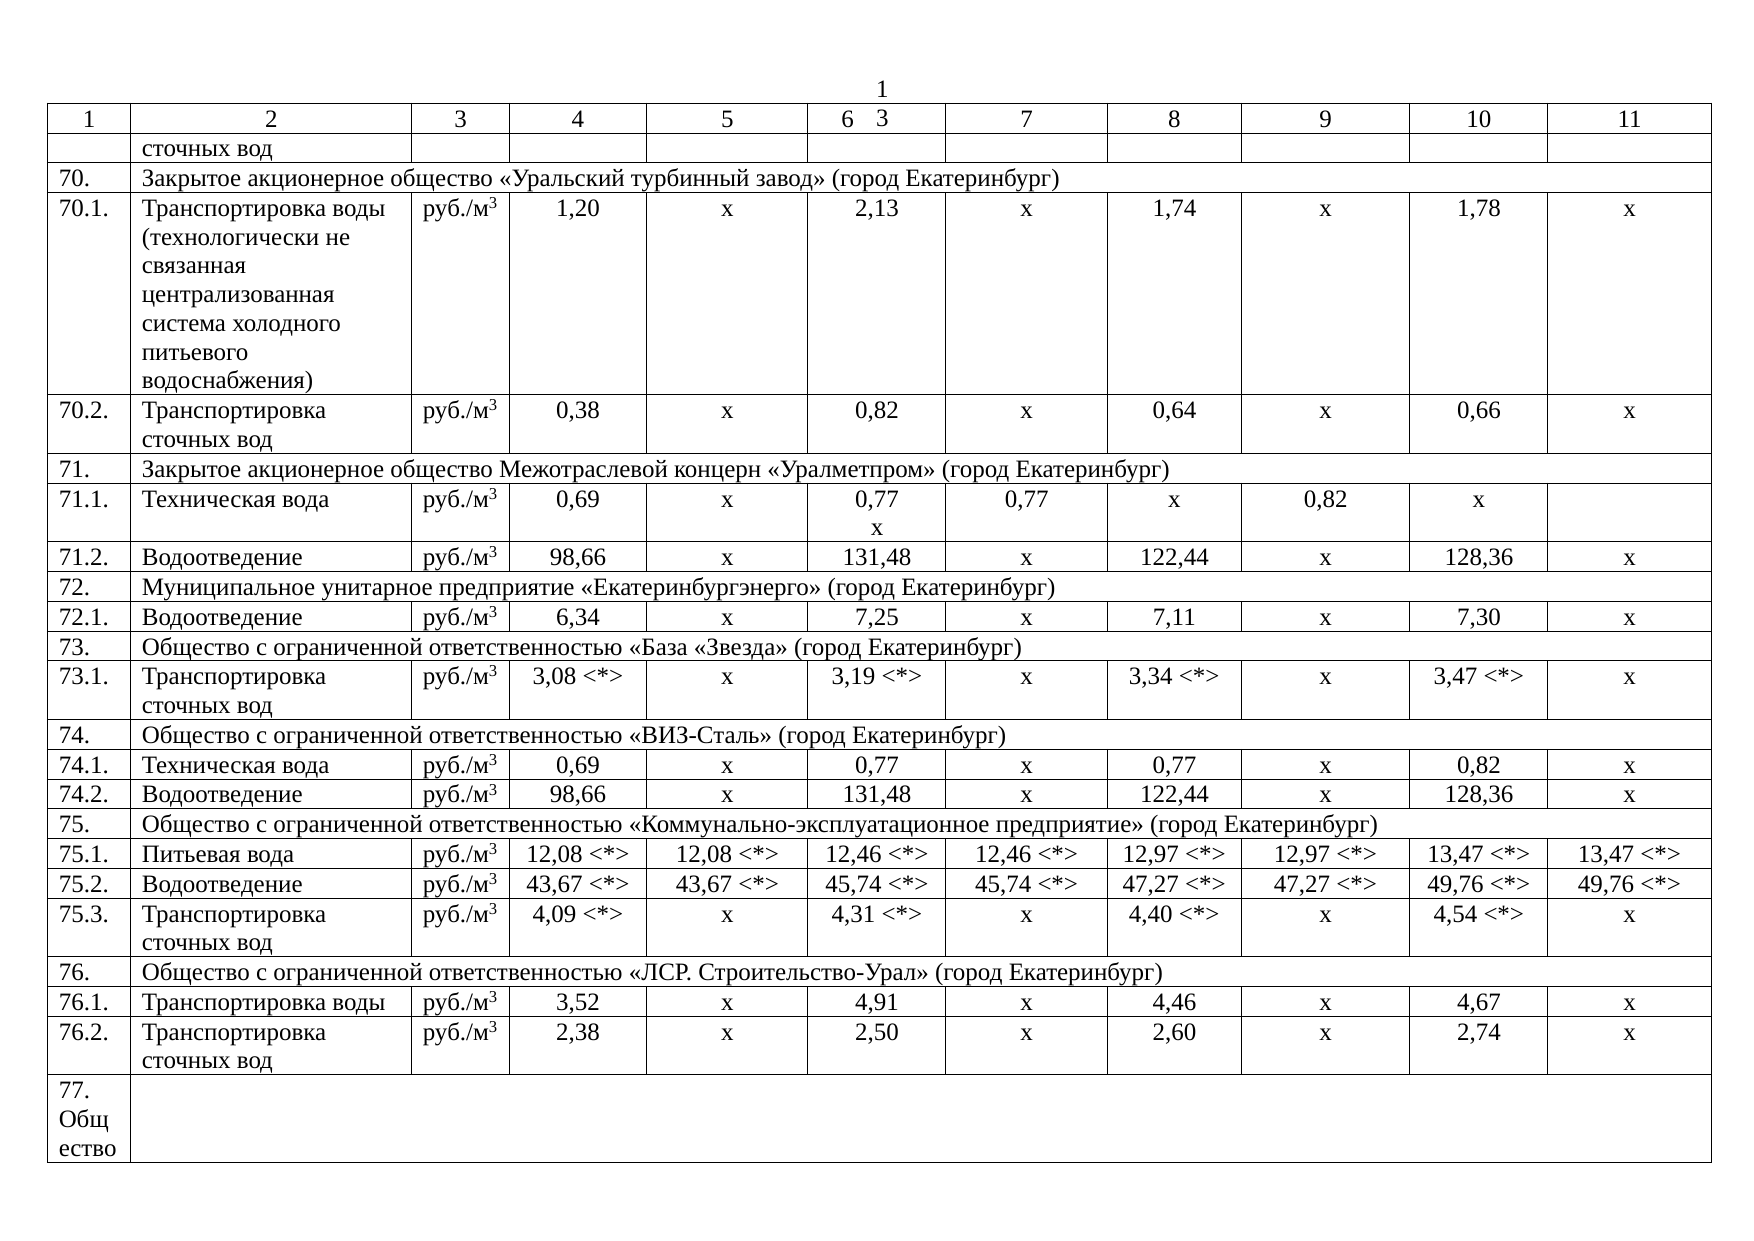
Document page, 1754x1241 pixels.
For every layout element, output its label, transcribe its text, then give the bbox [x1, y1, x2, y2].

table_cell руб./м3 [412, 869, 509, 898]
table_cell [48, 899, 130, 956]
table_cell 47,27 <*> [1108, 869, 1241, 898]
table_cell 3,52 [510, 987, 646, 1016]
table_cell [48, 134, 130, 162]
table_cell 122,44 [1108, 780, 1241, 808]
table_cell 4,46 [1108, 987, 1241, 1016]
table_cell 45,74 <*> [808, 869, 945, 898]
table_cell [1712, 483, 1754, 541]
table_cell [1712, 453, 1754, 483]
table_cell 43,67 <*> [647, 869, 807, 898]
table_cell 4,67 [1410, 987, 1547, 1016]
table_cell х [1242, 602, 1409, 631]
table_cell [1712, 986, 1754, 1016]
table_cell 0,66 [1410, 395, 1547, 453]
table_cell 3,19 <*> [808, 661, 945, 719]
table_cell [1712, 162, 1754, 192]
table_cell руб./м3 [412, 780, 509, 808]
table_cell х [1242, 661, 1409, 719]
table_cell х [946, 987, 1107, 1016]
table_cell х [1548, 750, 1711, 778]
table_cell х [647, 542, 807, 571]
table_cell [131, 1075, 1711, 1162]
table_cell х [946, 542, 1107, 571]
table_cell Общество с ограниченной ответственностью «База «Звезда» (город Екатеринбург) [131, 632, 1711, 660]
table_cell [1712, 719, 1754, 749]
table_cell [1712, 749, 1754, 778]
table_cell Техническая вода [131, 484, 411, 541]
table_cell х [1548, 661, 1711, 719]
table_cell [510, 134, 646, 162]
table_cell [1712, 898, 1754, 956]
table_cell [1410, 134, 1547, 162]
table_cell Водоотведение [131, 602, 411, 631]
table_cell 131,48 [808, 542, 945, 571]
table_cell Транспортировка воды (технологически не связанная централизованная система холодного питьевого водоснабжения) [131, 193, 411, 394]
table_cell Водоотведение [131, 780, 411, 808]
table_cell [1712, 779, 1754, 808]
table_cell 7,30 [1410, 602, 1547, 631]
table_cell руб./м3 [412, 484, 509, 541]
table_cell [48, 839, 130, 868]
table_cell [48, 454, 130, 483]
table_cell [1712, 192, 1754, 394]
table_cell 3,47 <*> [1410, 661, 1547, 719]
table_cell [48, 572, 130, 601]
table_cell Транспортировка сточных вод [131, 395, 411, 453]
table_cell руб./м3 [412, 602, 509, 631]
table_cell руб./м3 [412, 899, 509, 956]
table_cell 12,97 <*> [1108, 839, 1241, 868]
table_cell 2,38 [510, 1017, 646, 1074]
table_cell Муниципальное унитарное предприятие «Екатеринбургэнерго» (город Екатеринбург) [131, 572, 1711, 601]
table_cell х [946, 661, 1107, 719]
table_cell 12,46 <*> [946, 839, 1107, 868]
table_cell руб./м3 [412, 395, 509, 453]
table_cell 2,74 [1410, 1017, 1547, 1074]
table_cell 4,40 <*> [1108, 899, 1241, 956]
table_cell 3,08 <*> [510, 661, 646, 719]
table_cell х [946, 750, 1107, 778]
table_cell х [647, 987, 807, 1016]
table_cell Транспортировка сточных вод [131, 1017, 411, 1074]
table_cell х [1548, 899, 1711, 956]
table_cell х [1548, 602, 1711, 631]
table_cell х [647, 661, 807, 719]
table_cell руб./м3 [412, 1017, 509, 1074]
table_cell х [647, 484, 807, 541]
table_cell х [946, 780, 1107, 808]
table_cell 0,69 [510, 484, 646, 541]
table_cell Водоотведение [131, 869, 411, 898]
table_cell х [946, 899, 1107, 956]
table_cell Транспортировка сточных вод [131, 899, 411, 956]
table_cell Техническая вода [131, 750, 411, 778]
table_cell [48, 661, 130, 719]
table_header 3 [412, 104, 509, 132]
table_cell 0,69 [510, 750, 646, 778]
table_cell 2,60 [1108, 1017, 1241, 1074]
table_cell 7,25 [808, 602, 945, 631]
table_cell Общество с ограниченной ответственностью «ВИЗ-Сталь» (город Екатеринбург) [131, 720, 1711, 749]
table_cell 4,54 <*> [1410, 899, 1547, 956]
table_cell х [1108, 484, 1241, 541]
table_cell руб./м3 [412, 750, 509, 778]
table_cell Транспортировка сточных вод [131, 661, 411, 719]
table_cell [1712, 133, 1754, 162]
table_cell [48, 720, 130, 749]
table_header 1 [48, 104, 130, 132]
table_cell 3,34 <*> [1108, 661, 1241, 719]
table_cell [48, 750, 130, 778]
table_header 9 [1242, 104, 1409, 132]
table_cell [48, 987, 130, 1016]
table_cell 13,47 <*> [1548, 839, 1711, 868]
table_cell руб./м3 [412, 987, 509, 1016]
table_cell [1712, 571, 1754, 601]
table_cell Закрытое акционерное общество Межотраслевой концерн «Уралметпром» (город Екатеринбург) [131, 454, 1711, 483]
table_cell руб./м3 [412, 661, 509, 719]
table_cell [1108, 134, 1241, 162]
table_cell Транспортировка воды [131, 987, 411, 1016]
table_cell 12,08 <*> [510, 839, 646, 868]
table_cell х [1548, 987, 1711, 1016]
table_cell х [1548, 542, 1711, 571]
table_cell 12,97 <*> [1242, 839, 1409, 868]
table_cell [48, 869, 130, 898]
table_cell [1712, 868, 1754, 898]
table_cell Общество с ограниченной ответственностью «Объединенные Пивоварни Хейнекен» филиал «Патра» (город Екатеринбург) [48, 1075, 130, 1162]
table_cell [48, 780, 130, 808]
table_cell 1,74 [1108, 193, 1241, 394]
table_cell 128,36 [1410, 780, 1547, 808]
table_cell х [1242, 542, 1409, 571]
table_cell [1712, 631, 1754, 660]
table_cell 128,36 [1410, 542, 1547, 571]
table_cell [1712, 394, 1754, 453]
table_cell [48, 484, 130, 541]
table_cell х [1242, 1017, 1409, 1074]
table_cell 43,67 <*> [510, 869, 646, 898]
table_cell 1,20 [510, 193, 646, 394]
table_cell [808, 134, 945, 162]
table_cell руб./м3 [412, 839, 509, 868]
table_cell х [647, 750, 807, 778]
table_cell 4,91 [808, 987, 945, 1016]
table_cell Общество с ограниченной ответственностью «Коммунально-эксплуатационное предприятие» (город Екатеринбург) [131, 809, 1711, 838]
table_cell х [1242, 780, 1409, 808]
table_cell [1712, 541, 1754, 571]
table_cell [1712, 838, 1754, 868]
table_cell [48, 163, 130, 192]
table_cell х [647, 395, 807, 453]
table_cell [1548, 484, 1711, 541]
table_cell х [1548, 1017, 1711, 1074]
table_cell 7,11 [1108, 602, 1241, 631]
table_cell [946, 134, 1107, 162]
table_cell 122,44 [1108, 542, 1241, 571]
table_cell х [647, 1017, 807, 1074]
table_cell 98,66 [510, 542, 646, 571]
table_cell х [1242, 899, 1409, 956]
table_header 10 [1410, 104, 1547, 132]
table_cell х [1242, 987, 1409, 1016]
table_cell 0,82 [1410, 750, 1547, 778]
table_cell Питьевая вода [131, 839, 411, 868]
table_cell [48, 542, 130, 571]
table_cell 1,78 [1410, 193, 1547, 394]
table_cell 45,74 <*> [946, 869, 1107, 898]
table_header [1712, 103, 1754, 132]
table_cell 47,27 <*> [1242, 869, 1409, 898]
table_cell [1242, 134, 1409, 162]
table_cell 2,13 [808, 193, 945, 394]
table_cell Общество с ограниченной ответственностью «ЛСР. Строительство-Урал» (город Екатеринбург) [131, 957, 1711, 986]
table_cell [1712, 660, 1754, 719]
table_cell [412, 134, 509, 162]
table_cell сточных вод [131, 134, 411, 162]
table_cell 0,38 [510, 395, 646, 453]
table_cell 12,46 <*> [808, 839, 945, 868]
table_cell [48, 395, 130, 453]
table_cell 131,48 [808, 780, 945, 808]
table_cell [1712, 1016, 1754, 1074]
table_cell х [946, 1017, 1107, 1074]
table_cell [48, 809, 130, 838]
table_cell х [946, 193, 1107, 394]
table_cell х [1548, 193, 1711, 394]
table_cell [48, 602, 130, 631]
table_cell х [1548, 395, 1711, 453]
table_cell [1712, 956, 1754, 986]
table_header 4 [510, 104, 646, 132]
table_cell [1712, 1074, 1754, 1162]
table_cell х [1548, 780, 1711, 808]
table_cell 4,31 <*> [808, 899, 945, 956]
table_cell 0,77 [1108, 750, 1241, 778]
table_cell х [1410, 484, 1547, 541]
table_cell 13,47 <*> [1410, 839, 1547, 868]
table_cell 0,82 [1242, 484, 1409, 541]
table_cell х [1242, 193, 1409, 394]
table_cell 49,76 <*> [1410, 869, 1547, 898]
table_cell [48, 632, 130, 660]
table_cell 0,77 [808, 750, 945, 778]
table_header 5 [647, 104, 807, 132]
table_cell [1548, 134, 1711, 162]
table_header 6 [808, 104, 945, 132]
table_cell руб./м3 [412, 193, 509, 394]
table_cell 0,64 [1108, 395, 1241, 453]
table_cell [48, 193, 130, 394]
table_cell х [647, 602, 807, 631]
table_cell 4,09 <*> [510, 899, 646, 956]
table_cell [1712, 808, 1754, 838]
table_cell Закрытое акционерное общество «Уральский турбинный завод» (город Екатеринбург) [131, 163, 1711, 192]
table_cell 0,77 [946, 484, 1107, 541]
table_header 2 [131, 104, 411, 132]
table_cell 49,76 <*> [1548, 869, 1711, 898]
table_header 7 [946, 104, 1107, 132]
table_cell руб./м3 [412, 542, 509, 571]
table_cell х [647, 780, 807, 808]
table_cell 2,50 [808, 1017, 945, 1074]
table_cell Водоотведение [131, 542, 411, 571]
table_cell 6,34 [510, 602, 646, 631]
table_cell 12,08 <*> [647, 839, 807, 868]
table_cell х [647, 193, 807, 394]
table_cell 0,82 [808, 395, 945, 453]
table_header 11 [1548, 104, 1711, 132]
table_cell [647, 134, 807, 162]
table_cell [1712, 601, 1754, 631]
table_cell х [946, 602, 1107, 631]
table_header 8 [1108, 104, 1241, 132]
table_cell х [1242, 750, 1409, 778]
table_cell 98,66 [510, 780, 646, 808]
table_cell х [1242, 395, 1409, 453]
table_cell [48, 957, 130, 986]
table_cell 0,77 х [808, 484, 945, 541]
table_cell х [647, 899, 807, 956]
table_cell [48, 1017, 130, 1074]
table_cell х [946, 395, 1107, 453]
